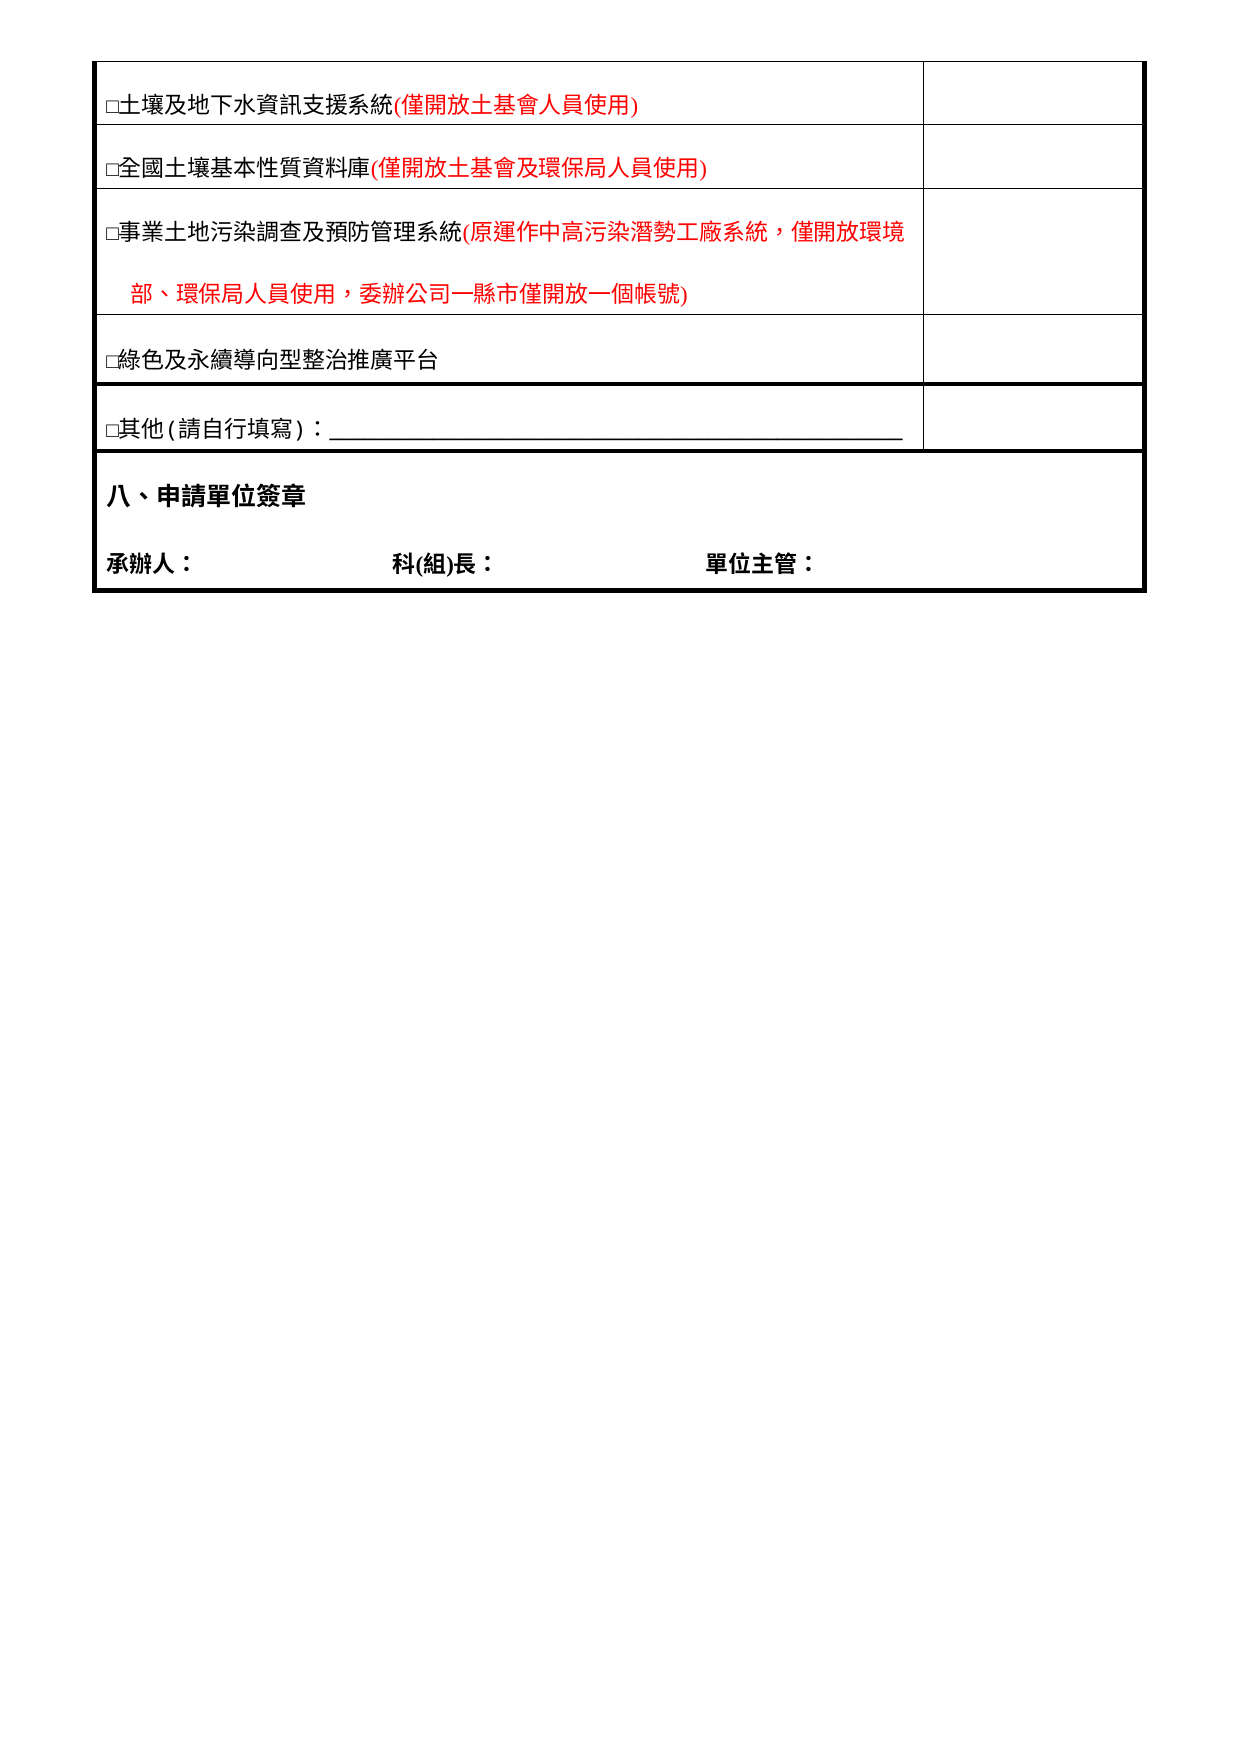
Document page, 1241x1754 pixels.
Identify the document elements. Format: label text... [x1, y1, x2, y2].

table_cell □其他(請自行填寫)：__________________________________________________ [97, 386, 923, 449]
table_cell □全國土壤基本性質資料庫(僅開放土基會及環保局人員使用) [97, 125, 923, 188]
table_cell [924, 125, 1142, 188]
table_cell [924, 315, 1142, 381]
table_cell [924, 386, 1142, 449]
table_cell □土壤及地下水資訊支援系統(僅開放土基會人員使用) [97, 62, 923, 124]
table_cell □事業土地污染調查及預防管理系統(原運作中高污染潛勢工廠系統，僅開放環境部、環保局人員使用，委辦公司一縣市僅開放一個帳號) [97, 189, 923, 314]
table_cell □綠色及永續導向型整治推廣平台 [97, 315, 923, 381]
table_cell [924, 62, 1142, 124]
table_cell 八、申請單位簽章 承辦人： 科(組)長： 單位主管： [97, 453, 1142, 588]
table_cell [924, 189, 1142, 314]
